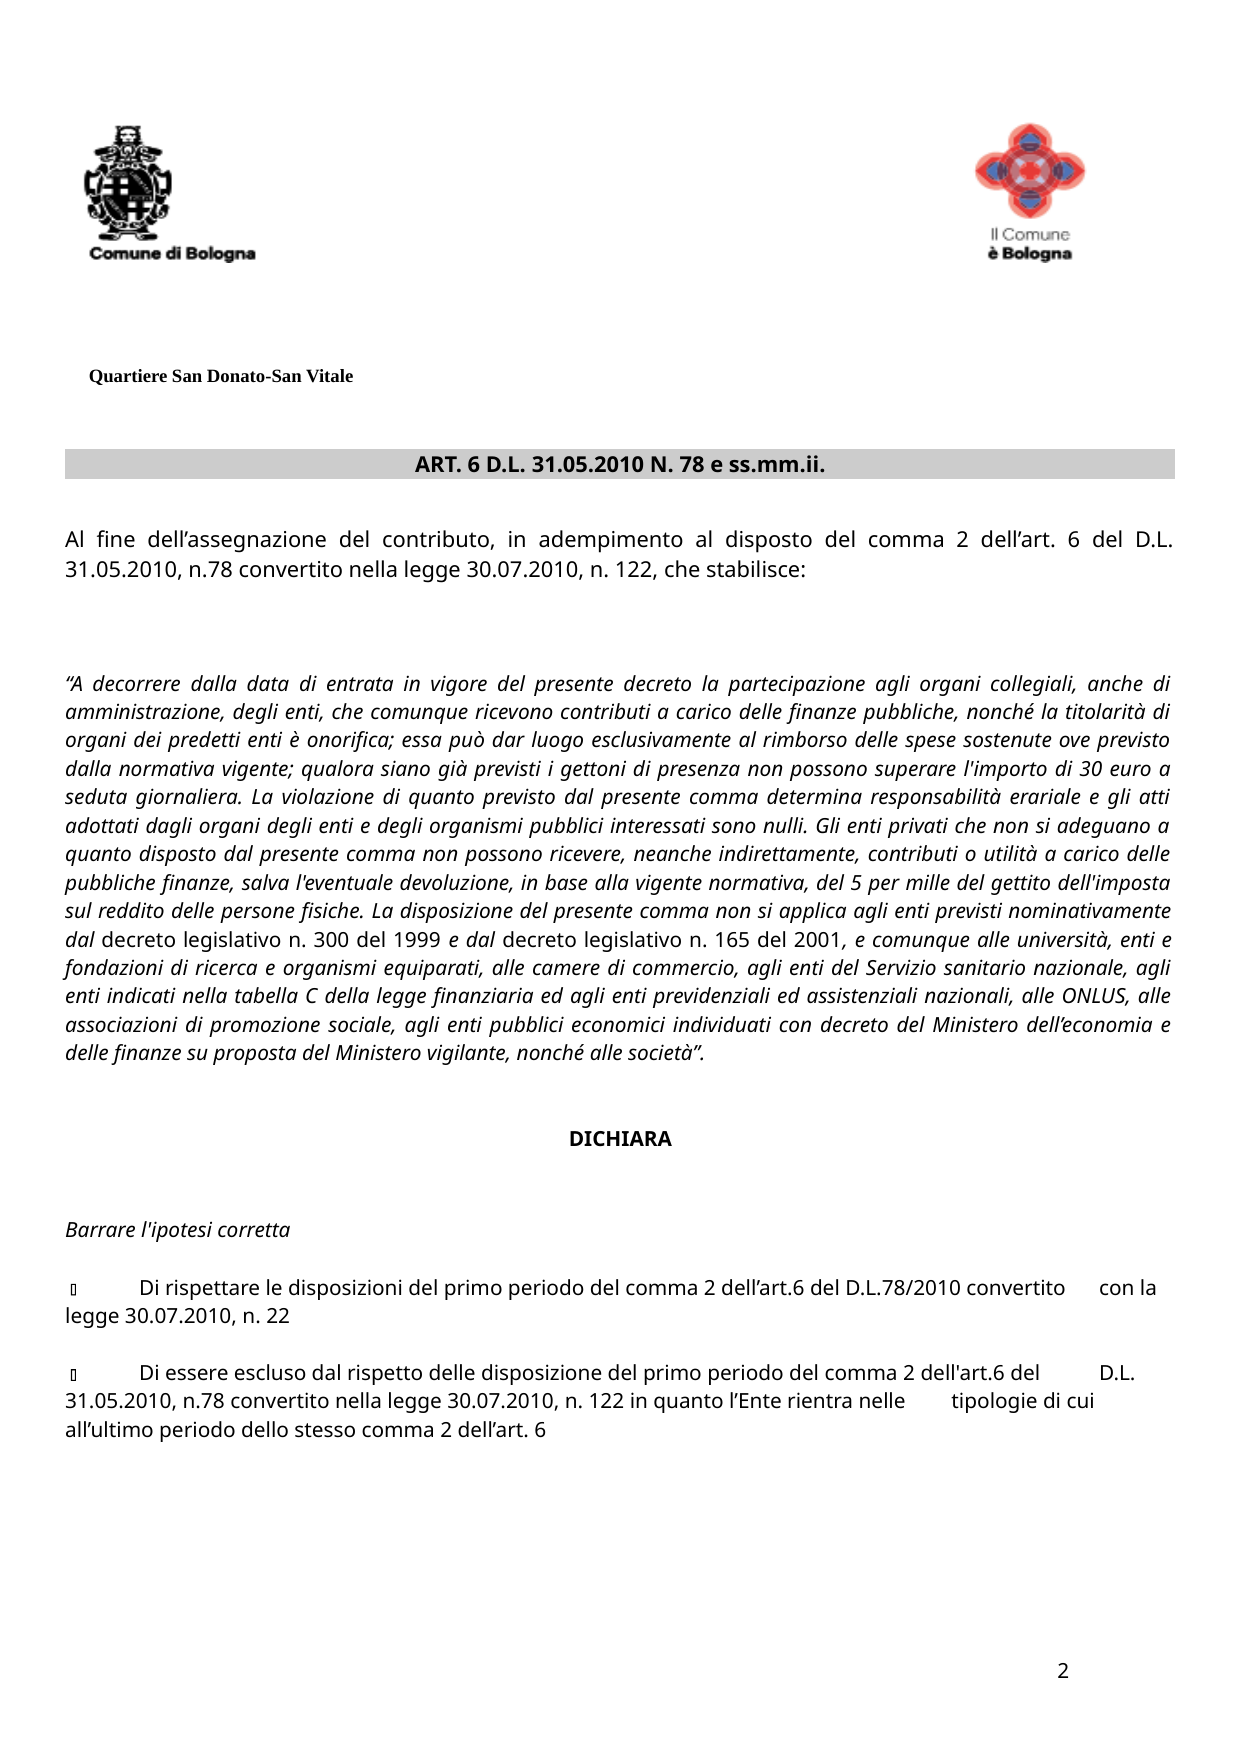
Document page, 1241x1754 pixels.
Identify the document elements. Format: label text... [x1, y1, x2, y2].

text Quartiere San Donato-San Vitale [88, 362, 1175, 387]
text Barrare l'ipotesi corretta [65, 1215, 1175, 1243]
text ART. 6 D.L. 31.05.2010 N. 78 e ss.mm.ii. [65, 449, 1175, 479]
picture [1157, 68, 1175, 263]
picture [1, 68, 1156, 263]
text Al fine dell’assegnazione del contributo, in adempimento al disposto del comma 2 dell’art. 6 del D.L. 31.05.2010, n.78 convertito nella legge 30.07.2010, n. 122, che stabilisce: [65, 524, 1175, 583]
text  Di essere escluso dal rispetto delle disposizione del primo periodo del comma 2 dell'art.6 del D.L. 31.05.2010, n.78 convertito nella legge 30.07.2010, n. 122 in quanto l’Ente rientra nelle tipologie di cui all’ultimo periodo dello stesso comma 2 dell’art. 6 [65, 1358, 1175, 1443]
text “A decorrere dalla data di entrata in vigore del presente decreto la partecipazione agli organi collegiali, anche di amministrazione, degli enti, che comunque ricevono contributi a carico delle finanze pubbliche, nonché la titolarità di organi dei predetti enti è onorifica; essa può dar luogo esclusivamente al rimborso delle spese sostenute ove previsto dalla normativa vigente; qualora siano già previsti i gettoni di presenza non possono superare l'importo di 30 euro a seduta giornaliera. La violazione di quanto previsto dal presente comma determina responsabilità erariale e gli atti adottati dagli organi degli enti e degli organismi pubblici interessati sono nulli. Gli enti privati che non si adeguano a quanto disposto dal presente comma non possono ricevere, neanche indirettamente, contributi o utilità a carico delle pubbliche finanze, salva l'eventuale devoluzione, in base alla vigente normativa, del 5 per mille del gettito dell'imposta sul reddito delle persone fisiche. La disposizione del presente comma non si applica agli enti previsti nominativamente dal decreto legislativo n. 300 del 1999 e dal decreto legislativo n. 165 del 2001, e comunque alle università, enti e fondazioni di ricerca e organismi equiparati, alle camere di commercio, agli enti del Servizio sanitario nazionale, agli enti indicati nella tabella C della legge finanziaria ed agli enti previdenziali ed assistenziali nazionali, alle ONLUS, alle associazioni di promozione sociale, agli enti pubblici economici individuati con decreto del Ministero dell’economia e delle finanze su proposta del Ministero vigilante, nonché alle società”. [65, 669, 1175, 1067]
text  Di rispettare le disposizioni del primo periodo del comma 2 dell’art.6 del D.L.78/2010 convertito con la legge 30.07.2010, n. 22 [65, 1273, 1175, 1330]
text DICHIARA [65, 1124, 1175, 1152]
